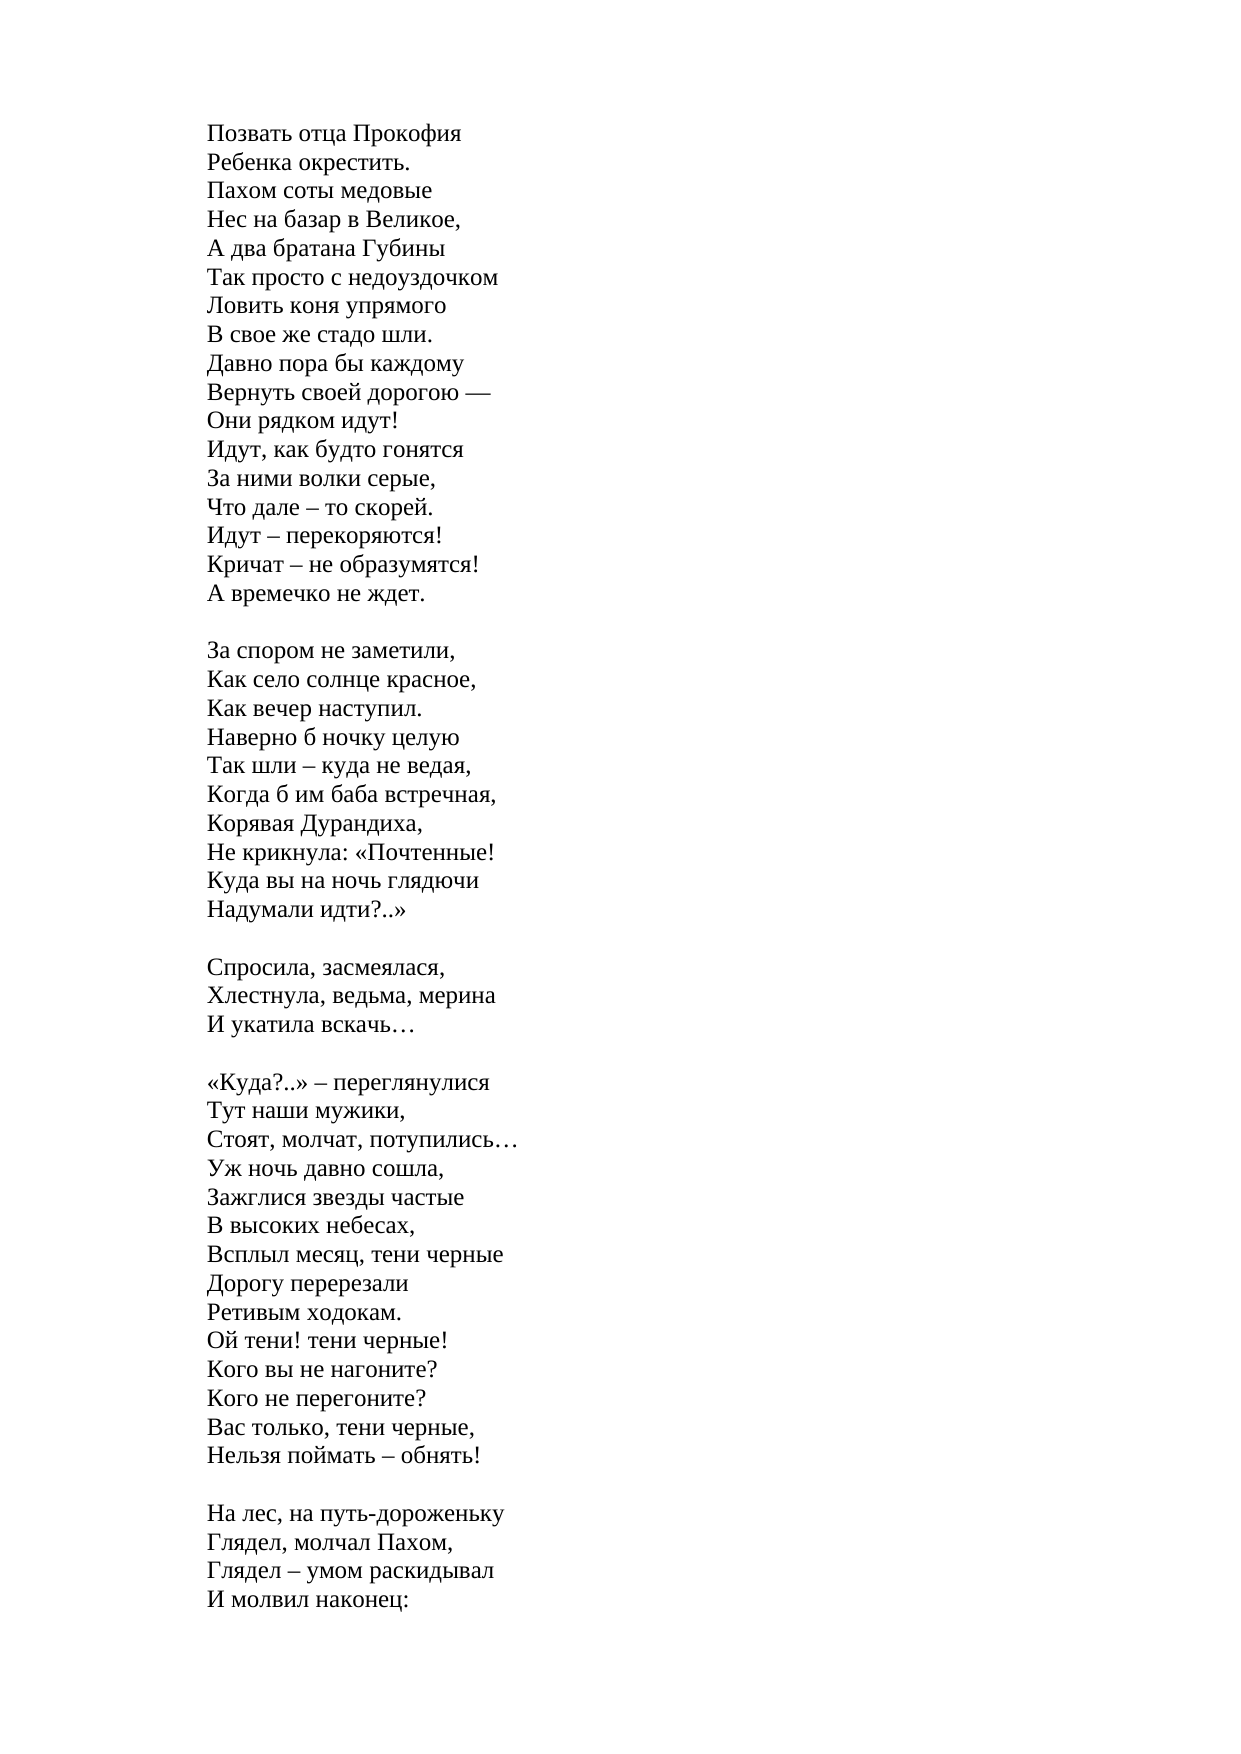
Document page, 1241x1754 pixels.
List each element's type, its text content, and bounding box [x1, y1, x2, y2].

text Глядел – умом раскидывал [148, 1556, 1152, 1584]
text Что дале – то скорей. [148, 492, 1152, 521]
text «Куда?..» – переглянулися [148, 1067, 1152, 1096]
text Ребенка окрестить. [148, 147, 1152, 176]
text Дорогу перерезали [148, 1268, 1152, 1297]
text За ними волки серые, [148, 463, 1152, 492]
text Тут наши мужики, [148, 1096, 1152, 1124]
text А времечко не ждет. [148, 578, 1152, 607]
text Идут – перекоряются! [148, 521, 1152, 549]
text Ой тени! тени черные! [148, 1326, 1152, 1354]
text Не крикнула: «Почтенные! [148, 837, 1152, 866]
text Как село солнце красное, [148, 664, 1152, 693]
text А два братана Губины [148, 233, 1152, 262]
text Стоят, молчат, потупились… [148, 1124, 1152, 1153]
text Они рядком идут! [148, 406, 1152, 434]
text В высоких небесах, [148, 1211, 1152, 1239]
text Как вечер наступил. [148, 693, 1152, 722]
text Когда б им баба встречная, [148, 779, 1152, 808]
text И укатила вскачь… [148, 1009, 1152, 1038]
text В свое же стадо шли. [148, 319, 1152, 348]
text Уж ночь давно сошла, [148, 1153, 1152, 1182]
text Нельзя поймать – обнять! [148, 1441, 1152, 1469]
text Так просто с недоуздочком [148, 262, 1152, 291]
text Спросила, засмеялася, [148, 952, 1152, 981]
text Кого вы не нагоните? [148, 1354, 1152, 1383]
text Идут, как будто гонятся [148, 434, 1152, 463]
text Вернуть своей дорогою — [148, 377, 1152, 406]
text Вас только, тени черные, [148, 1412, 1152, 1441]
text Глядел, молчал Пахом, [148, 1527, 1152, 1556]
text Корявая Дурандиха, [148, 808, 1152, 837]
text Всплыл месяц, тени черные [148, 1239, 1152, 1268]
text Ретивым ходокам. [148, 1297, 1152, 1326]
text Хлестнула, ведьма, мерина [148, 981, 1152, 1009]
text На лес, на путь-дороженьку [148, 1498, 1152, 1527]
text Зажглися звезды частые [148, 1182, 1152, 1211]
text Кричат – не образумятся! [148, 549, 1152, 578]
text Кого не перегоните? [148, 1383, 1152, 1412]
text Пахом соты медовые [148, 176, 1152, 204]
text И молвил наконец: [148, 1584, 1152, 1613]
text Нес на базар в Великое, [148, 204, 1152, 233]
text Наверно б ночку целую [148, 722, 1152, 751]
text Позвать отца Прокофия [148, 118, 1152, 147]
text Надумали идти?..» [148, 894, 1152, 923]
text За спором не заметили, [148, 636, 1152, 664]
text Так шли – куда не ведая, [148, 751, 1152, 779]
text Ловить коня упрямого [148, 291, 1152, 319]
text Куда вы на ночь глядючи [148, 866, 1152, 894]
text Давно пора бы каждому [148, 348, 1152, 377]
